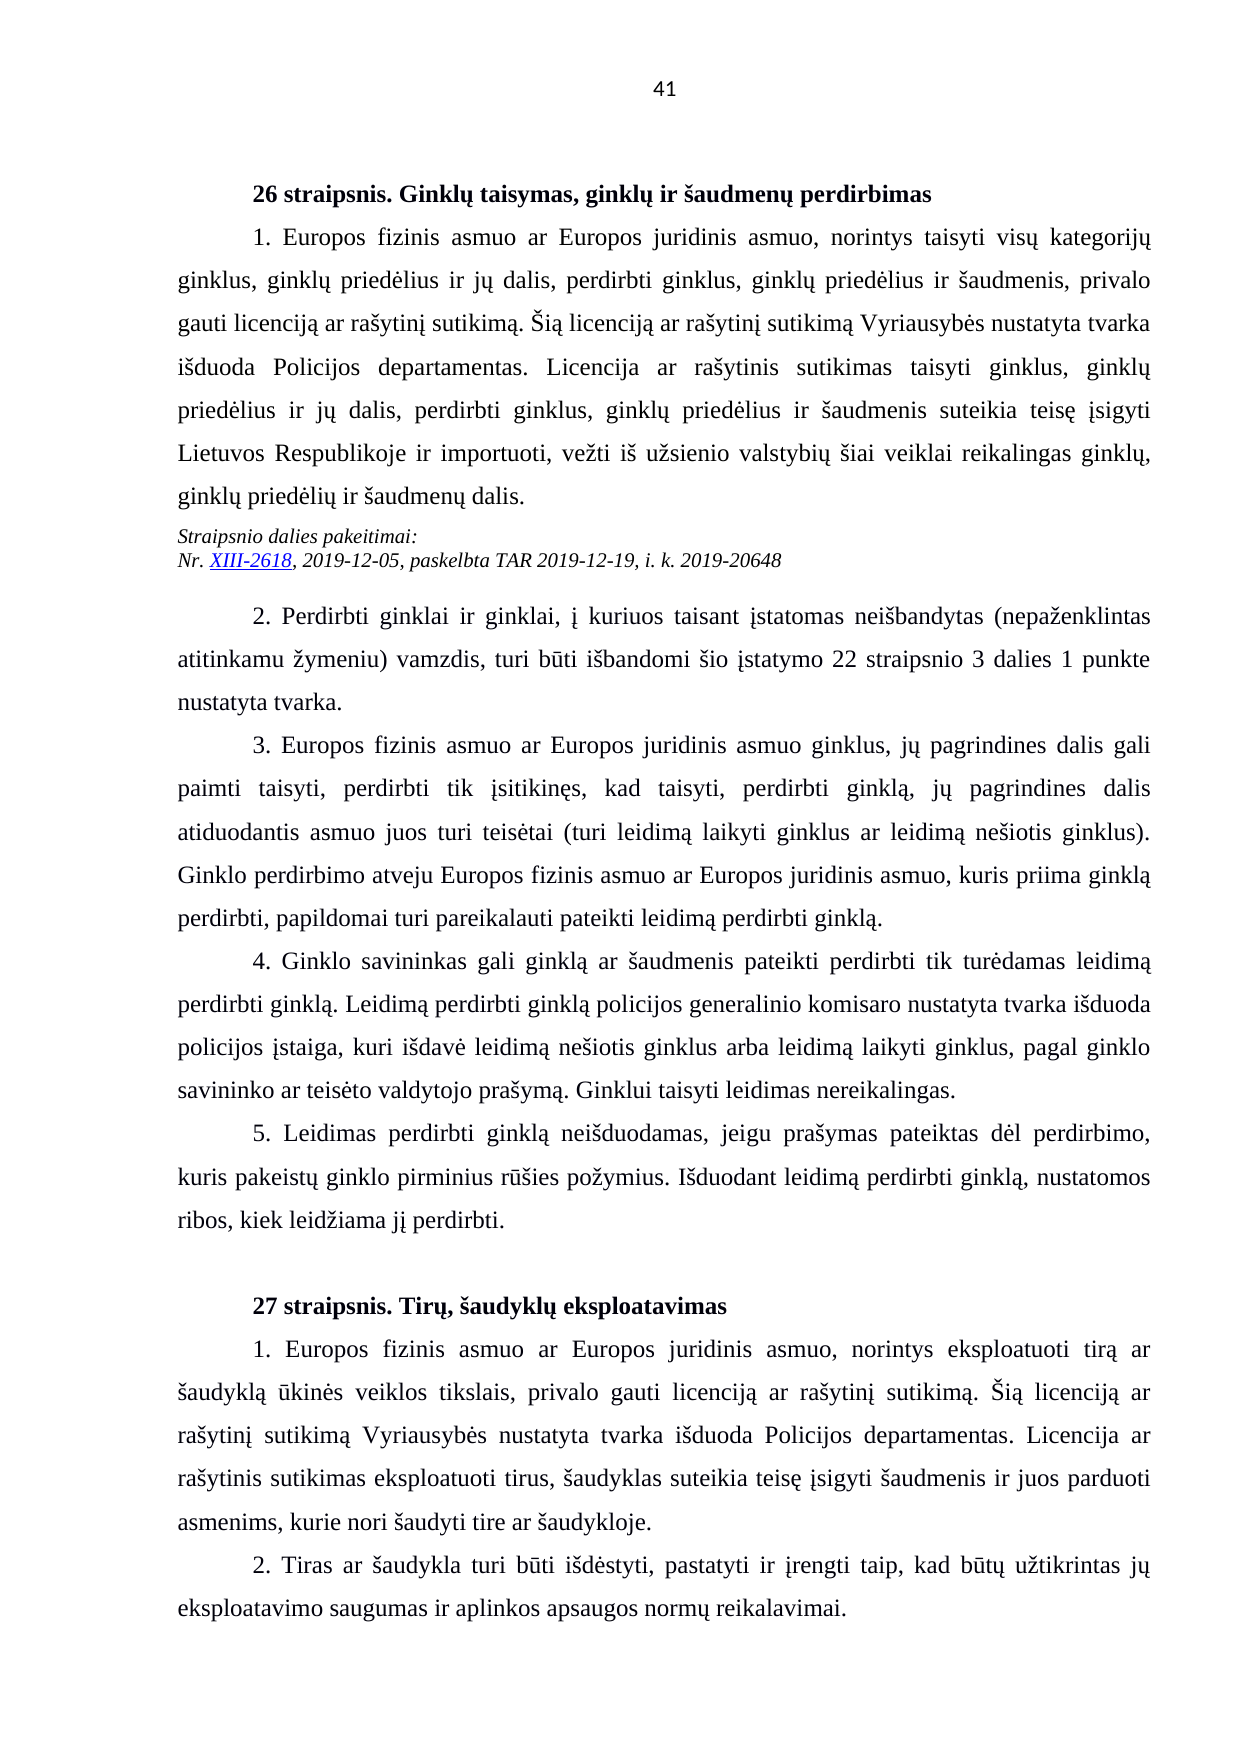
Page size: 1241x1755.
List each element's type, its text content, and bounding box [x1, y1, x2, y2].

text Straipsnio dalies pakeitimai: [177, 524, 1152, 548]
text 26 straipsnis. Ginklų taisymas, ginklų ir šaudmenų perdirbimas [177, 179, 1152, 208]
text 27 straipsnis. Tirų, šaudyklų eksploatavimas [177, 1291, 1152, 1320]
text 2. Perdirbti ginklai ir ginklai, į kuriuos taisant įstatomas neišbandytas (nepaženklintas atitinkamu žymeniu) vamzdis, turi būti išbandomi šio įstatymo 22 straipsnio 3 dalies 1 punkte nustatyta tvarka. [177, 601, 1152, 716]
text 4. Ginklo savininkas gali ginklą ar šaudmenis pateikti perdirbti tik turėdamas leidimą perdirbti ginklą. Leidimą perdirbti ginklą policijos generalinio komisaro nustatyta tvarka išduoda policijos įstaiga, kuri išdavė leidimą nešiotis ginklus arba leidimą laikyti ginklus, pagal ginklo savininko ar teisėto valdytojo prašymą. Ginklui taisyti leidimas nereikalingas. [177, 946, 1152, 1104]
text Nr. XIII-2618, 2019-12-05, paskelbta TAR 2019-12-19, i. k. 2019-20648 [177, 548, 1152, 572]
text 1. Europos fizinis asmuo ar Europos juridinis asmuo, norintys taisyti visų kategorijų ginklus, ginklų priedėlius ir jų dalis, perdirbti ginklus, ginklų priedėlius ir šaudmenis, privalo gauti licenciją ar rašytinį sutikimą. Šią licenciją ar rašytinį sutikimą Vyriausybės nustatyta tvarka išduoda Policijos departamentas. Licencija ar rašytinis sutikimas taisyti ginklus, ginklų priedėlius ir jų dalis, perdirbti ginklus, ginklų priedėlius ir šaudmenis suteikia teisę įsigyti Lietuvos Respublikoje ir importuoti, vežti iš užsienio valstybių šiai veiklai reikalingas ginklų, ginklų priedėlių ir šaudmenų dalis. [177, 222, 1152, 510]
text 5. Leidimas perdirbti ginklą neišduodamas, jeigu prašymas pateiktas dėl perdirbimo, kuris pakeistų ginklo pirminius rūšies požymius. Išduodant leidimą perdirbti ginklą, nustatomos ribos, kiek leidžiama jį perdirbti. [177, 1118, 1152, 1233]
text 1. Europos fizinis asmuo ar Europos juridinis asmuo, norintys eksploatuoti tirą ar šaudyklą ūkinės veiklos tikslais, privalo gauti licenciją ar rašytinį sutikimą. Šią licenciją ar rašytinį sutikimą Vyriausybės nustatyta tvarka išduoda Policijos departamentas. Licencija ar rašytinis sutikimas eksploatuoti tirus, šaudyklas suteikia teisę įsigyti šaudmenis ir juos parduoti asmenims, kurie nori šaudyti tire ar šaudykloje. [177, 1334, 1152, 1535]
text 2. Tiras ar šaudykla turi būti išdėstyti, pastatyti ir įrengti taip, kad būtų užtikrintas jų eksploatavimo saugumas ir aplinkos apsaugos normų reikalavimai. [177, 1550, 1152, 1622]
text 3. Europos fizinis asmuo ar Europos juridinis asmuo ginklus, jų pagrindines dalis gali paimti taisyti, perdirbti tik įsitikinęs, kad taisyti, perdirbti ginklą, jų pagrindines dalis atiduodantis asmuo juos turi teisėtai (turi leidimą laikyti ginklus ar leidimą nešiotis ginklus). Ginklo perdirbimo atveju Europos fizinis asmuo ar Europos juridinis asmuo, kuris priima ginklą perdirbti, papildomai turi pareikalauti pateikti leidimą perdirbti ginklą. [177, 730, 1152, 932]
